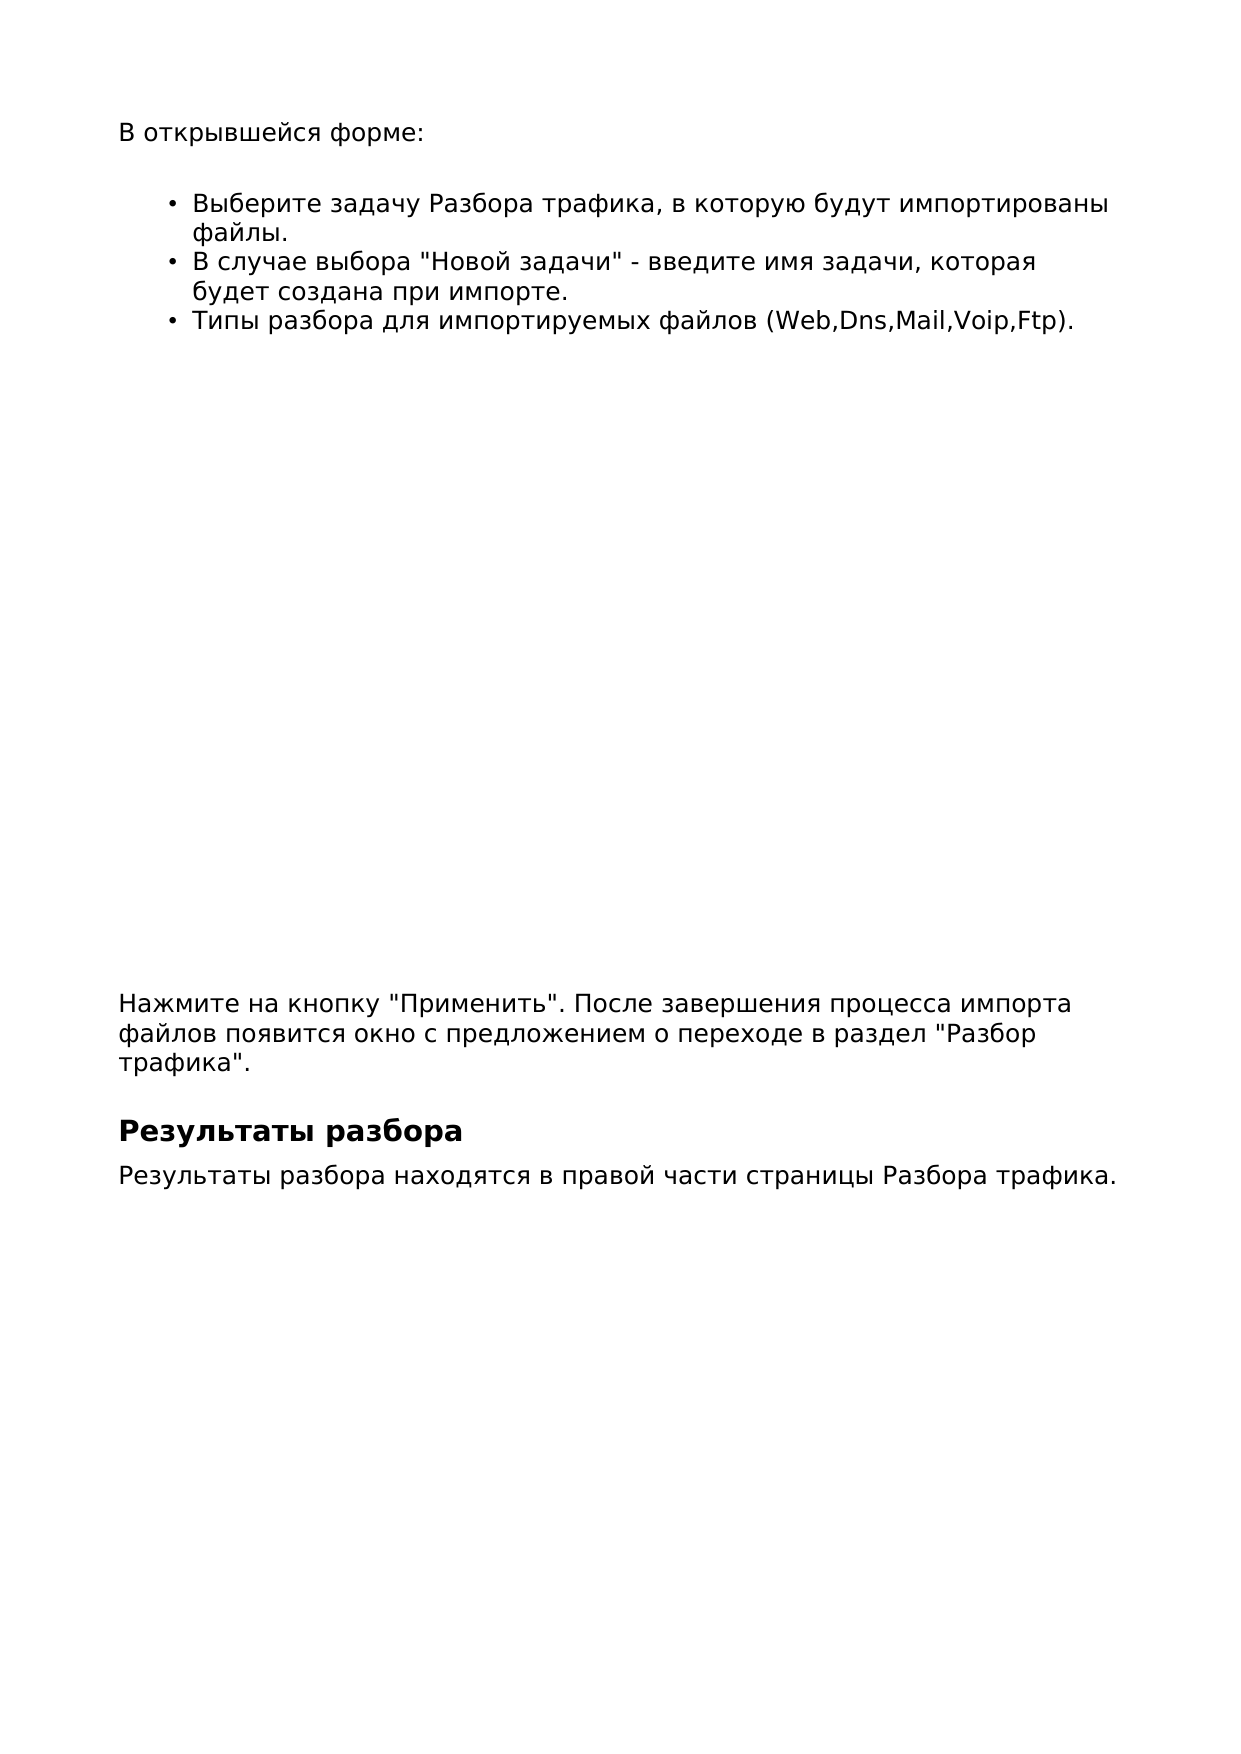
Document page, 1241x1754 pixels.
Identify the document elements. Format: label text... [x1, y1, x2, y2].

text Нажмите на кнопку "Применить". После завершения процесса импорта файлов появится окно с предложением о переходе в раздел "Разбор трафика". [118, 829, 1122, 1077]
text Результаты разбора находятся в правой части страницы Разбора трафика. [118, 1161, 1122, 1190]
list Типы разбора для импортируемых файлов (Web,Dns,Mail,Voip,Ftp). [177, 306, 1122, 335]
subtitle Результаты разбора [118, 1114, 1122, 1148]
list В случае выбора "Новой задачи" - введите имя задачи, которая будет создана при импорте. [177, 248, 1122, 306]
text В открывшейся форме: [118, 118, 1122, 147]
list Выберите задачу Разбора трафика, в которую будут импортированы файлы. [177, 189, 1122, 248]
